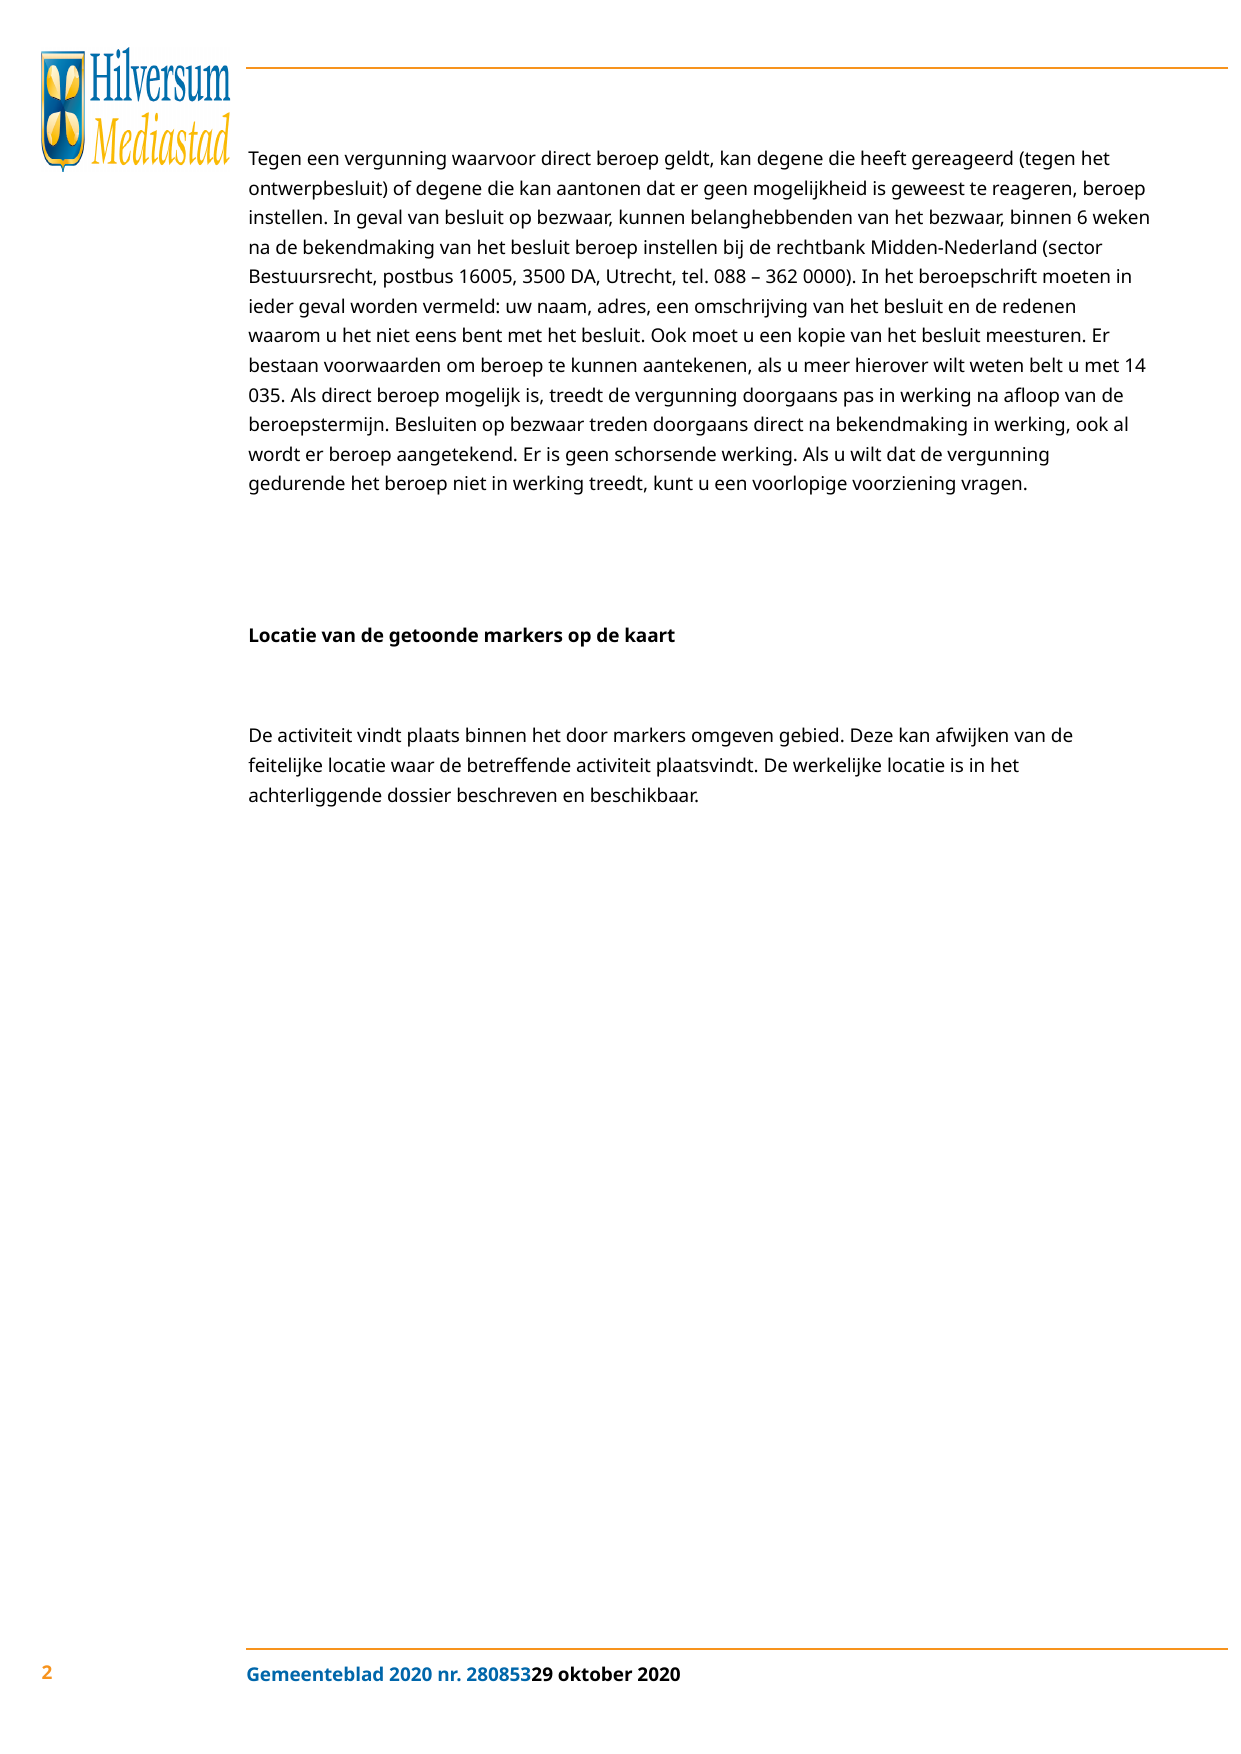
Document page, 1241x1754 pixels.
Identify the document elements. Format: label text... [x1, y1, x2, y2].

picture [41, 47, 231, 172]
text Locatie van de getoonde markers op de kaart [248, 622, 1152, 648]
text De activiteit vindt plaats binnen het door markers omgeven gebied. Deze kan afwijken van de feitelijke locatie waar de betreffende activiteit plaatsvindt. De werkelijke locatie is in het achterliggende dossier beschreven en beschikbaar. [248, 723, 1152, 808]
text Tegen een vergunning waarvoor direct beroep geldt, kan degene die heeft gereageerd (tegen het ontwerpbesluit) of degene die kan aantonen dat er geen mogelijkheid is geweest te reageren, beroep instellen. In geval van besluit op bezwaar, kunnen belanghebbenden van het bezwaar, binnen 6 weken na de bekendmaking van het besluit beroep instellen bij de rechtbank Midden-Nederland (sector Bestuursrecht, postbus 16005, 3500 DA, Utrecht, tel. 088 – 362 0000). In het beroepschrift moeten in ieder geval worden vermeld: uw naam, adres, een omschrijving van het besluit en de redenen waarom u het niet eens bent met het besluit. Ook moet u een kopie van het besluit meesturen. Er bestaan voorwaarden om beroep te kunnen aantekenen, als u meer hierover wilt weten belt u met 14 035. Als direct beroep mogelijk is, treedt de vergunning doorgaans pas in werking na afloop van de beroepstermijn. Besluiten op bezwaar treden doorgaans direct na bekendmaking in werking, ook al wordt er beroep aangetekend. Er is geen schorsende werking. Als u wilt dat de vergunning gedurende het beroep niet in werking treedt, kunt u een voorlopige voorziening vragen. [248, 145, 1152, 496]
